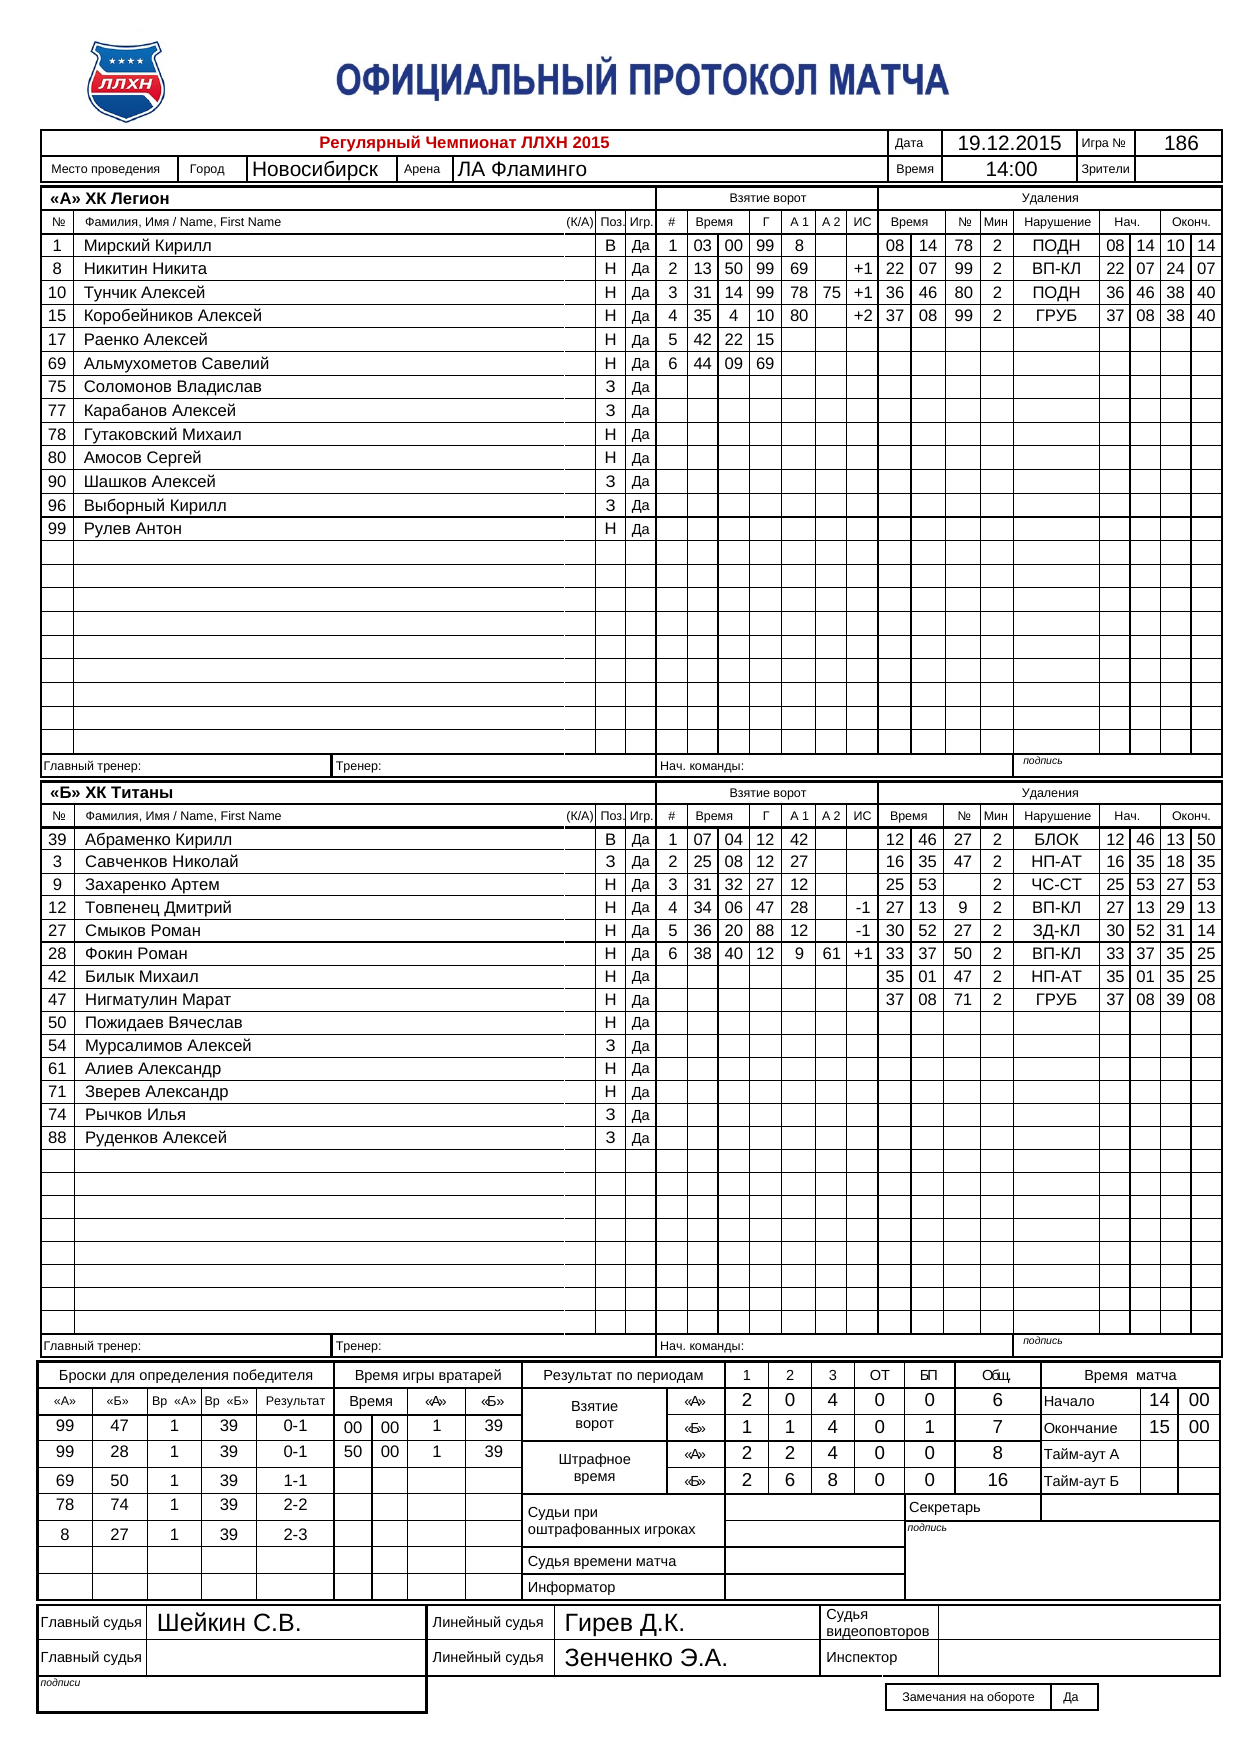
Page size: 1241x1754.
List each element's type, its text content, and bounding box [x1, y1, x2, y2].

table_cell [335, 1494, 371, 1520]
table_cell [657, 730, 687, 753]
table_cell [657, 1242, 687, 1264]
table_cell Н [596, 423, 625, 445]
table_cell 9 [782, 943, 815, 964]
table_cell [912, 1196, 943, 1218]
table_cell 35 [912, 850, 943, 872]
table_cell [879, 1104, 910, 1126]
table_cell [626, 588, 655, 611]
table_cell [719, 1150, 749, 1172]
table_cell [981, 1012, 1013, 1033]
table_cell Гутаковский Михаил [74, 423, 564, 445]
table_cell 39 [1161, 989, 1190, 1011]
table_cell [1131, 352, 1160, 374]
table_cell [946, 659, 980, 682]
table_cell [750, 636, 781, 658]
table_cell [657, 966, 687, 987]
table_cell [719, 966, 749, 987]
table_cell [816, 565, 846, 587]
table_cell 2 [726, 1442, 768, 1467]
table_cell [1161, 707, 1190, 729]
table_cell [565, 518, 595, 540]
table_cell [1014, 707, 1099, 729]
table_cell 69 [39, 1468, 92, 1493]
table_cell [816, 446, 846, 469]
table_cell [42, 1288, 74, 1310]
table_cell Альмухометов Савелий [74, 352, 564, 374]
table_cell [879, 659, 910, 682]
table_cell +2 [847, 305, 877, 327]
table_cell [626, 1242, 655, 1264]
table_cell [626, 565, 655, 587]
table_cell [657, 423, 687, 445]
table_cell [782, 707, 815, 729]
table_cell [981, 1173, 1013, 1195]
table_cell З [596, 376, 625, 398]
table_cell [1131, 636, 1160, 658]
table_cell [912, 376, 945, 398]
table_cell [847, 518, 877, 540]
table_cell 8 [956, 1442, 1040, 1467]
table_cell 00 [335, 1416, 371, 1440]
table_cell [1192, 1288, 1221, 1310]
table_cell [981, 541, 1013, 564]
table_cell [879, 328, 910, 351]
table_cell 08 [912, 305, 945, 327]
table_cell [1100, 1104, 1129, 1126]
table_cell 99 [750, 235, 781, 256]
table_cell [1100, 518, 1129, 540]
table_cell [565, 707, 595, 729]
table_cell 0 [855, 1415, 904, 1440]
table_cell [719, 1311, 749, 1333]
table_cell 47 [93, 1416, 147, 1440]
table_cell [626, 659, 655, 682]
table_cell Время [688, 805, 749, 826]
table_cell 24 [1161, 257, 1190, 280]
table_cell [726, 1521, 904, 1546]
table_cell Время [889, 157, 941, 181]
table_cell [726, 1495, 904, 1520]
table_cell [782, 328, 815, 351]
table_cell [1192, 494, 1221, 516]
table_cell [1100, 588, 1129, 611]
table_cell Мурсалимов Алексей [75, 1035, 564, 1057]
table_cell 37 [879, 305, 910, 327]
table_cell [1100, 1265, 1129, 1287]
table_cell 37 [879, 989, 910, 1011]
table_cell [944, 1288, 980, 1310]
table_cell [782, 1035, 815, 1057]
table_cell [1192, 1035, 1221, 1057]
table_cell Да [626, 235, 655, 256]
table_cell [1179, 1468, 1219, 1493]
table_cell З [596, 399, 625, 422]
table_cell № [946, 211, 980, 233]
table_cell [74, 730, 564, 753]
table_cell Да [626, 305, 655, 327]
table_cell 29 [1161, 896, 1190, 918]
table_cell 31 [1161, 920, 1190, 941]
table_cell 25 [879, 874, 910, 895]
table_cell 27 [1100, 896, 1129, 918]
table_cell [816, 1265, 846, 1287]
table_cell [565, 588, 595, 611]
table_cell 08 [879, 235, 910, 256]
table_cell 35 [1192, 850, 1221, 872]
table_cell [782, 1242, 815, 1264]
table_cell [782, 730, 815, 753]
table_cell [1192, 1196, 1221, 1218]
table_cell [1131, 1196, 1160, 1218]
table_cell 36 [879, 281, 910, 303]
table_cell [565, 399, 595, 422]
table_cell [1100, 565, 1129, 587]
table_cell 18 [1161, 850, 1190, 872]
table_cell [1192, 683, 1221, 706]
table_cell Судьи при оштрафованных игроках [523, 1495, 724, 1546]
table_cell [688, 1150, 717, 1172]
table_cell [565, 1012, 595, 1033]
table_cell [1014, 730, 1099, 753]
table_cell В [596, 235, 625, 256]
table_cell [688, 1012, 717, 1033]
table_header 186 [1136, 131, 1221, 155]
table_cell [75, 1288, 564, 1310]
table_cell 39 [466, 1441, 521, 1467]
table_cell [1131, 328, 1160, 351]
table_cell 46 [1131, 829, 1160, 849]
table_cell 61 [42, 1058, 74, 1079]
table_cell [565, 1196, 595, 1218]
table_header «А» ХК Легион [42, 188, 655, 209]
table_cell Билык Михаил [75, 966, 564, 987]
table_cell [782, 966, 815, 987]
table_cell [1100, 1173, 1129, 1195]
table_cell Вр «Б» [202, 1389, 256, 1413]
table_cell [565, 1058, 595, 1079]
table_cell [42, 1150, 74, 1172]
table_cell [879, 352, 910, 374]
table_cell [428, 1677, 882, 1711]
table_cell [1100, 1311, 1129, 1333]
table_cell [912, 588, 945, 611]
table_cell [1014, 446, 1099, 469]
table_cell [688, 1219, 717, 1241]
table_cell 3 [657, 874, 687, 895]
table_cell 47 [750, 896, 781, 918]
table_cell [657, 707, 687, 729]
table_cell [816, 989, 846, 1011]
table_cell [1161, 1035, 1190, 1057]
table_cell [688, 1035, 717, 1057]
table_cell 00 [1179, 1415, 1219, 1440]
table_cell [42, 636, 73, 658]
table_cell 69 [750, 352, 781, 374]
table_cell [657, 1288, 687, 1310]
table_cell 42 [688, 328, 717, 351]
table_cell 27 [944, 829, 980, 849]
table_cell Главный судья [39, 1640, 146, 1675]
table_cell ПОДН [1014, 235, 1099, 256]
table_cell [719, 1127, 749, 1149]
table_cell [1161, 1219, 1190, 1241]
table_cell [946, 683, 980, 706]
table_cell [688, 1242, 717, 1264]
table_cell [719, 1035, 749, 1057]
table_cell [782, 1265, 815, 1287]
table_cell [912, 1104, 943, 1126]
table_cell [147, 1640, 425, 1675]
table_cell [657, 1127, 687, 1149]
table_cell 13 [1131, 896, 1160, 918]
table_cell [565, 235, 595, 256]
table_cell [626, 636, 655, 658]
table_cell 17 [42, 328, 73, 351]
table_cell [719, 730, 749, 753]
table_cell [981, 707, 1013, 729]
table_cell Да [626, 1081, 655, 1103]
table_cell Время [335, 1389, 407, 1413]
table_cell 50 [944, 943, 980, 964]
table_cell [596, 659, 625, 682]
table_cell [981, 1242, 1013, 1264]
table_cell [981, 494, 1013, 516]
table_cell [93, 1547, 147, 1573]
table_cell [912, 423, 945, 445]
table_cell Шейкин С.В. [147, 1606, 425, 1639]
table_header 1 [726, 1363, 768, 1387]
table_cell 35 [879, 966, 910, 987]
table_cell 2 [726, 1389, 768, 1413]
table_cell [782, 470, 815, 493]
table_cell 99 [946, 305, 980, 327]
table_cell Да [626, 896, 655, 918]
table_cell 42 [42, 966, 74, 987]
table_cell [688, 470, 717, 493]
table_cell [912, 730, 945, 753]
table_cell [1014, 423, 1099, 445]
table_cell Н [596, 328, 625, 351]
table_cell [1100, 541, 1129, 564]
table_cell Да [626, 920, 655, 941]
table_cell [1014, 1035, 1099, 1057]
table_cell [816, 1311, 846, 1333]
table_cell [750, 1058, 781, 1079]
table_cell ВП-КЛ [1014, 257, 1099, 280]
table_cell 00 [1179, 1389, 1219, 1413]
table_cell 0 [905, 1389, 954, 1413]
table_cell З [596, 1127, 625, 1149]
table_cell [719, 1219, 749, 1241]
table_cell [1141, 1468, 1177, 1493]
table_cell [750, 494, 781, 516]
table_cell [1161, 518, 1190, 540]
table_cell [847, 1127, 877, 1149]
table_cell Да [626, 989, 655, 1011]
table_cell [565, 1150, 595, 1172]
table_cell [1161, 730, 1190, 753]
table_cell [782, 1219, 815, 1241]
table_cell [1161, 1058, 1190, 1079]
table_cell 99 [42, 518, 73, 540]
table_cell Город [179, 157, 246, 181]
table_cell 2 [981, 257, 1013, 280]
table_cell 27 [879, 896, 910, 918]
table_cell [939, 1606, 1219, 1639]
table_cell [946, 588, 980, 611]
table_cell З [596, 470, 625, 493]
table_cell [688, 1127, 717, 1149]
table_cell 99 [750, 281, 781, 303]
table_cell 54 [42, 1035, 74, 1057]
table_cell [879, 636, 910, 658]
table_cell [657, 989, 687, 1011]
table_cell [1100, 636, 1129, 658]
table_cell [981, 636, 1013, 658]
table_cell [1131, 399, 1160, 422]
table_cell 50 [1192, 829, 1221, 849]
table_cell [688, 730, 717, 753]
table_cell [466, 1574, 521, 1599]
table_cell [74, 659, 564, 682]
table_cell [1100, 1058, 1129, 1079]
table_cell [946, 707, 980, 729]
table_cell [847, 565, 877, 587]
table_cell 53 [912, 874, 943, 895]
table_cell [816, 399, 846, 422]
table_cell 2 [981, 966, 1013, 987]
table_cell 99 [946, 257, 980, 280]
table_cell [408, 1521, 465, 1546]
table_cell Гирев Д.К. [555, 1606, 819, 1639]
table_cell БЛОК [1014, 829, 1099, 849]
table_cell 96 [42, 494, 73, 516]
table_cell [750, 612, 781, 634]
table_cell [657, 1150, 687, 1172]
table_cell [42, 588, 73, 611]
table_cell Результат [257, 1389, 333, 1413]
table_cell Н [596, 446, 625, 469]
table_cell 00 [719, 235, 749, 256]
table_cell Нач. команды: [657, 755, 1012, 776]
table_cell [596, 1173, 625, 1195]
table_cell [847, 707, 877, 729]
table_cell 2 [657, 850, 687, 872]
table_cell 9 [944, 896, 980, 918]
table_cell [912, 1242, 943, 1264]
table_cell [726, 1548, 904, 1573]
table_cell [981, 1150, 1013, 1172]
table_cell [1161, 588, 1190, 611]
table_cell [719, 1265, 749, 1287]
table_cell [719, 565, 749, 587]
table_cell Амосов Сергей [74, 446, 564, 469]
table_cell [847, 612, 877, 634]
table_cell [719, 1012, 749, 1033]
table_cell [782, 989, 815, 1011]
table_cell 8 [42, 257, 73, 280]
table_cell [750, 1242, 781, 1264]
table_cell 1 [657, 235, 687, 256]
table_cell [565, 305, 595, 327]
table_cell [782, 376, 815, 398]
table_cell 5 [657, 920, 687, 941]
table_cell [1131, 1058, 1160, 1079]
table_cell 37 [1100, 989, 1129, 1011]
table_cell Н [596, 281, 625, 303]
table_cell [879, 541, 910, 564]
table_cell [688, 966, 717, 987]
table_cell [657, 1081, 687, 1103]
table_cell [688, 1311, 717, 1333]
table_cell 77 [42, 399, 73, 422]
table_cell 30 [879, 920, 910, 941]
table_cell 35 [1161, 943, 1190, 964]
table_cell [816, 1173, 846, 1195]
table_cell [750, 1035, 781, 1057]
table_cell 39 [466, 1416, 521, 1440]
table_cell [1161, 636, 1190, 658]
table_cell Главный тренер: [42, 755, 330, 776]
table_header Удаления [879, 783, 1221, 803]
table_cell Г [750, 211, 781, 233]
table_cell [1100, 328, 1129, 351]
table_header Время игры вратарей [335, 1363, 521, 1387]
table_cell [1014, 565, 1099, 587]
table_cell [1141, 1441, 1177, 1467]
table_cell [847, 376, 877, 398]
table_cell 50 [719, 257, 749, 280]
table_cell 08 [1100, 235, 1129, 256]
table_cell [1179, 1441, 1219, 1467]
table_cell [750, 1081, 781, 1103]
table_cell 1 [905, 1415, 954, 1440]
table_cell [847, 1012, 877, 1033]
table_cell [688, 588, 717, 611]
table_cell 27 [42, 920, 74, 941]
table_cell 0 [855, 1442, 904, 1467]
table_cell [688, 1265, 717, 1287]
table_cell [565, 1311, 595, 1333]
table_cell 78 [42, 423, 73, 445]
table_cell # [657, 805, 687, 826]
table_cell 27 [944, 920, 980, 941]
table_cell 2 [981, 896, 1013, 918]
table_cell 2 [981, 235, 1013, 256]
table_cell [1131, 707, 1160, 729]
table_cell 99 [39, 1441, 92, 1467]
table_cell [1131, 1081, 1160, 1103]
table_cell [912, 541, 945, 564]
table_cell 13 [912, 896, 943, 918]
table_cell [688, 1058, 717, 1079]
table_cell [981, 730, 1013, 753]
table_cell [847, 1035, 877, 1057]
table_cell [847, 1265, 877, 1287]
table_cell Да [626, 850, 655, 872]
table_cell [816, 257, 846, 280]
table_cell Да [626, 829, 655, 849]
table_cell [1131, 1035, 1160, 1057]
table_cell 10 [750, 305, 781, 327]
table_cell 35 [1100, 966, 1129, 987]
table_cell [1192, 1173, 1221, 1195]
table_cell 16 [1100, 850, 1129, 872]
table_cell [912, 1219, 943, 1241]
table_cell [912, 470, 945, 493]
table_cell Абраменко Кирилл [75, 829, 564, 849]
table_cell Да [626, 446, 655, 469]
table_cell [1014, 470, 1099, 493]
table_cell Мирский Кирилл [74, 235, 564, 256]
table_cell [1014, 659, 1099, 682]
table_cell 08 [1131, 989, 1160, 1011]
table_cell [596, 1196, 625, 1218]
table_cell [1131, 612, 1160, 634]
table_cell [879, 1127, 910, 1149]
table_cell [981, 1311, 1013, 1333]
table_cell 88 [750, 920, 781, 941]
table_cell [565, 943, 595, 964]
table_cell 10 [1161, 235, 1190, 256]
table_cell [1161, 446, 1190, 469]
table_cell [335, 1574, 371, 1599]
table_cell «А» [408, 1389, 465, 1413]
table_cell [39, 1547, 92, 1573]
table_cell А 1 [782, 211, 815, 233]
table_cell 80 [946, 281, 980, 303]
table_cell [879, 1196, 910, 1218]
table_cell Да [626, 1058, 655, 1079]
table_cell 28 [93, 1441, 147, 1467]
table_cell [912, 1081, 943, 1103]
table_cell 2 [981, 850, 1013, 872]
table_cell [816, 518, 846, 540]
table_cell Шашков Алексей [74, 470, 564, 493]
table_cell [1161, 1081, 1190, 1103]
table_cell [847, 683, 877, 706]
table_cell [944, 1242, 980, 1264]
table_cell [946, 518, 980, 540]
table_cell [847, 730, 877, 753]
table_cell [1192, 1150, 1221, 1172]
table_cell [912, 494, 945, 516]
table_cell Захаренко Артем [75, 874, 564, 895]
table_cell Н [596, 1081, 625, 1103]
table_cell [688, 659, 717, 682]
table_cell Да [626, 399, 655, 422]
table_cell [912, 1012, 943, 1033]
table_header 3 [812, 1363, 854, 1387]
table_cell 50 [335, 1441, 371, 1467]
table_cell [373, 1521, 407, 1546]
table_cell 42 [782, 829, 815, 849]
table_cell Время [688, 211, 749, 233]
table_cell 74 [42, 1104, 74, 1126]
table_cell 47 [944, 966, 980, 987]
table_cell 3 [657, 281, 687, 303]
table_cell [750, 446, 781, 469]
table_cell [944, 1012, 980, 1033]
table_cell [75, 1265, 564, 1287]
table_cell [1192, 446, 1221, 469]
table_cell [657, 376, 687, 398]
table_cell [626, 1150, 655, 1172]
table_cell [944, 1196, 980, 1218]
table_cell (К/А) [565, 805, 595, 826]
table_cell подпись [1014, 755, 1221, 776]
table_cell № [944, 805, 980, 826]
table_cell [816, 874, 846, 895]
table_cell [912, 328, 945, 351]
table_cell [939, 1640, 1219, 1675]
table_cell ГРУБ [1014, 305, 1099, 327]
table_cell 71 [42, 1081, 74, 1103]
table_cell [912, 1035, 943, 1057]
table_cell [1100, 352, 1129, 374]
table_cell [750, 470, 781, 493]
table_cell Секретарь [906, 1495, 1040, 1520]
table_cell 1 [408, 1441, 465, 1467]
table_cell [1014, 1288, 1099, 1310]
table_cell [688, 1081, 717, 1103]
table_cell Да [626, 423, 655, 445]
table_cell 14:00 [943, 157, 1076, 181]
table_cell [565, 494, 595, 516]
table_cell Никитин Никита [74, 257, 564, 280]
table_cell [782, 659, 815, 682]
table_cell [719, 470, 749, 493]
table_cell [1192, 707, 1221, 729]
table_cell 38 [688, 943, 717, 964]
table_cell 27 [1161, 874, 1190, 895]
table_cell [596, 1288, 625, 1310]
table_cell Рулев Антон [74, 518, 564, 540]
table_cell [782, 1104, 815, 1126]
table_cell [565, 659, 595, 682]
table_cell [657, 1104, 687, 1126]
table_cell [42, 1242, 74, 1264]
table_cell З [596, 494, 625, 516]
table_cell Раенко Алексей [74, 328, 564, 351]
table_cell [816, 1196, 846, 1218]
table_cell Да [626, 1104, 655, 1126]
table_cell 31 [688, 281, 717, 303]
table_cell [626, 1288, 655, 1310]
table_cell 22 [719, 328, 749, 351]
table_cell 46 [912, 281, 945, 303]
table_cell 37 [1100, 305, 1129, 327]
table_cell [879, 730, 910, 753]
table_cell [1192, 588, 1221, 611]
table_cell [1014, 1127, 1099, 1149]
table_cell [750, 966, 781, 987]
table_cell 14 [1192, 920, 1221, 941]
table_cell [912, 1127, 943, 1149]
table_cell [1099, 1682, 1220, 1711]
table_cell [42, 683, 73, 706]
table_cell [719, 1173, 749, 1195]
table_cell Фокин Роман [75, 943, 564, 964]
table_cell Нигматулин Марат [75, 989, 564, 1011]
table_cell [816, 683, 846, 706]
table_cell [782, 1012, 815, 1033]
table_cell [816, 494, 846, 516]
table_cell [750, 399, 781, 422]
table_cell [879, 399, 910, 422]
table_cell 71 [944, 989, 980, 1011]
table_cell [847, 659, 877, 682]
table_cell [912, 659, 945, 682]
table_cell Рычков Илья [75, 1104, 564, 1126]
table_cell [944, 1150, 980, 1172]
table_cell [1131, 730, 1160, 753]
table_cell [565, 352, 595, 374]
table_cell Главный судья [39, 1606, 146, 1639]
table_cell [1161, 1196, 1190, 1218]
table_cell [565, 730, 595, 753]
table_cell [626, 541, 655, 564]
table_cell [1014, 1058, 1099, 1079]
table_cell 01 [912, 966, 943, 987]
table_cell Судья времени матча [523, 1548, 724, 1573]
table_cell [981, 1081, 1013, 1103]
table_cell 31 [688, 874, 717, 895]
table_cell 00 [373, 1441, 407, 1467]
table_cell [981, 446, 1013, 469]
table_cell [257, 1547, 333, 1573]
table_cell [981, 1265, 1013, 1287]
table_cell [1100, 730, 1129, 753]
table_cell [847, 541, 877, 564]
table_cell 0-1 [257, 1416, 333, 1440]
table_cell 5 [657, 328, 687, 351]
table_cell [847, 399, 877, 422]
table_cell [1100, 707, 1129, 729]
table_cell 08 [912, 989, 943, 1011]
table_cell 2 [981, 874, 1013, 895]
table_cell [1014, 1311, 1099, 1333]
table_cell [596, 1242, 625, 1264]
table_cell [565, 257, 595, 280]
table_cell [912, 636, 945, 658]
table_cell 0-1 [257, 1441, 333, 1467]
table_cell Н [596, 305, 625, 327]
table_cell Зрители [1078, 157, 1134, 181]
table_cell 1 [148, 1416, 201, 1440]
table_header Результат по периодам [523, 1363, 724, 1387]
table_cell 8 [812, 1468, 854, 1493]
table_cell [847, 494, 877, 516]
table_cell [1192, 1242, 1221, 1264]
table_cell 30 [1100, 920, 1129, 941]
table_cell 39 [202, 1494, 256, 1520]
table_cell [1192, 1058, 1221, 1079]
table_cell [408, 1547, 465, 1573]
table_cell [596, 683, 625, 706]
table_cell Начало [1042, 1389, 1140, 1413]
table_cell [408, 1468, 465, 1493]
table_cell 52 [912, 920, 943, 941]
table_cell Нач. [1100, 805, 1160, 826]
table_cell Соломонов Владислав [74, 376, 564, 398]
table_cell [1192, 1265, 1221, 1287]
table_cell 78 [782, 281, 815, 303]
table_cell [1192, 518, 1221, 540]
table_cell подпись [1014, 1335, 1221, 1356]
table_cell [1014, 399, 1099, 422]
table_cell [1014, 1081, 1099, 1103]
table_cell [750, 730, 781, 753]
table_cell [946, 446, 980, 469]
table_cell [719, 1081, 749, 1103]
table_cell Да [626, 1012, 655, 1033]
table_cell Игр. [626, 805, 655, 826]
table_cell [879, 423, 910, 445]
table_cell [1042, 1495, 1219, 1520]
table_cell [879, 612, 910, 634]
table_cell 34 [688, 896, 717, 918]
table_cell 35 [1161, 966, 1190, 987]
table_cell [847, 352, 877, 374]
table_cell 52 [1131, 920, 1160, 941]
table_cell [565, 446, 595, 469]
table_cell Оконч. [1161, 805, 1221, 826]
table_cell [782, 399, 815, 422]
table_cell Да [626, 943, 655, 964]
table_cell [782, 541, 815, 564]
table_cell [1100, 470, 1129, 493]
table_header Броски для определения победителя [39, 1363, 333, 1387]
table_cell Н [596, 257, 625, 280]
table_cell [981, 1035, 1013, 1057]
table_cell [42, 565, 73, 587]
table_header Да [1052, 1685, 1097, 1709]
table_cell 38 [1161, 281, 1190, 303]
table_cell [1100, 1242, 1129, 1264]
table_cell Фамилия, Имя / Name, First Name [74, 211, 565, 233]
table_cell [1161, 376, 1190, 398]
table_cell [847, 1104, 877, 1126]
table_cell [726, 1575, 904, 1599]
table_cell 44 [688, 352, 717, 374]
table_cell [719, 683, 749, 706]
table_cell [981, 612, 1013, 634]
table_cell [657, 612, 687, 634]
table_cell [1161, 423, 1190, 445]
table_cell [847, 1196, 877, 1218]
table_cell [750, 376, 781, 398]
table_cell [816, 1104, 846, 1126]
table_cell [202, 1574, 256, 1599]
table_cell [847, 1081, 877, 1103]
table_cell 2 [769, 1442, 811, 1467]
table_cell [657, 565, 687, 587]
table_cell 13 [688, 257, 717, 280]
table_cell [750, 1012, 781, 1033]
table_cell Фамилия, Имя / Name, First Name [75, 805, 565, 826]
table_cell [981, 1219, 1013, 1241]
table_cell [719, 707, 749, 729]
table_cell [1014, 636, 1099, 658]
table_cell [847, 446, 877, 469]
table_cell Игр. [626, 211, 655, 233]
table_cell [750, 518, 781, 540]
table_cell [626, 707, 655, 729]
table_cell [565, 966, 595, 987]
table_cell [657, 1265, 687, 1287]
table_cell [912, 399, 945, 422]
table_cell [981, 683, 1013, 706]
table_cell 01 [1131, 966, 1160, 987]
table_cell [981, 328, 1013, 351]
table_cell 8 [39, 1521, 92, 1546]
table_cell [1100, 423, 1129, 445]
table_cell [944, 874, 980, 895]
table_cell 1 [148, 1521, 201, 1546]
table_cell [657, 1035, 687, 1057]
table_cell [626, 1196, 655, 1218]
table_cell [1161, 1150, 1190, 1172]
table_cell [750, 541, 781, 564]
table_cell [816, 829, 846, 849]
table_cell [565, 1265, 595, 1287]
table_cell [74, 683, 564, 706]
table_cell Товпенец Дмитрий [75, 896, 564, 918]
table_cell [847, 1150, 877, 1172]
table_cell Коробейников Алексей [74, 305, 564, 327]
table_cell 53 [1131, 874, 1160, 895]
table_cell [565, 376, 595, 398]
table_cell [946, 423, 980, 445]
table_cell [688, 989, 717, 1011]
table_cell [335, 1468, 371, 1493]
table_cell [626, 1219, 655, 1241]
table_cell [1131, 1311, 1160, 1333]
table_cell [879, 707, 910, 729]
table_cell [1192, 636, 1221, 658]
table_cell 69 [42, 352, 73, 374]
table_cell [42, 659, 73, 682]
table_cell [1014, 1242, 1099, 1264]
table_cell [816, 707, 846, 729]
table_cell [466, 1494, 521, 1520]
table_header Дата [889, 131, 941, 155]
table_cell [946, 470, 980, 493]
table_cell [782, 1058, 815, 1079]
table_cell [816, 850, 846, 872]
table_cell [816, 659, 846, 682]
table_cell Алиев Александр [75, 1058, 564, 1079]
table_cell [816, 305, 846, 327]
table_cell [1131, 588, 1160, 611]
table_cell 20 [719, 920, 749, 941]
table_cell [816, 1081, 846, 1103]
table_cell [657, 588, 687, 611]
table_header БП [905, 1363, 954, 1387]
table_cell [1014, 1150, 1099, 1172]
table_cell 2 [981, 943, 1013, 964]
table_cell 28 [782, 896, 815, 918]
table_cell [335, 1521, 371, 1546]
table_cell 12 [750, 943, 781, 964]
table_cell [719, 1196, 749, 1218]
table_cell 1 [769, 1415, 811, 1440]
table_cell [75, 1150, 564, 1172]
table_cell [1161, 1104, 1190, 1126]
table_cell Г [750, 805, 781, 826]
table_cell [1014, 1012, 1099, 1033]
table_cell 4 [812, 1415, 854, 1440]
table_cell 08 [1131, 305, 1160, 327]
table_cell [596, 730, 625, 753]
table_cell [1100, 1150, 1129, 1172]
table_cell 08 [719, 850, 749, 872]
table_cell [688, 1173, 717, 1195]
table_cell З [596, 850, 625, 872]
table_cell ЧС-СТ [1014, 874, 1099, 895]
table_cell [946, 541, 980, 564]
table_cell [688, 423, 717, 445]
table_cell [1014, 612, 1099, 634]
table_cell [373, 1574, 407, 1599]
table_cell Тайм-аут А [1042, 1441, 1140, 1467]
table_cell 37 [912, 943, 943, 964]
table_cell [847, 588, 877, 611]
table_cell 1 [726, 1415, 768, 1440]
table_cell 6 [657, 352, 687, 374]
table_cell А 2 [816, 211, 846, 233]
table_cell 80 [782, 305, 815, 327]
table_cell 27 [93, 1521, 147, 1546]
table_cell 6 [657, 943, 687, 964]
table_cell [565, 874, 595, 895]
table_cell Судья видеоповторов [821, 1606, 938, 1639]
table_cell 36 [688, 920, 717, 941]
table_cell Да [626, 257, 655, 280]
table_cell [565, 612, 595, 634]
table_cell [596, 707, 625, 729]
table_cell [719, 518, 749, 540]
table_cell [1100, 494, 1129, 516]
table_cell [912, 1058, 943, 1079]
table_cell 2 [981, 989, 1013, 1011]
table_cell [1131, 1265, 1160, 1287]
table_cell [93, 1574, 147, 1599]
table_cell Н [596, 874, 625, 895]
table_cell [782, 1150, 815, 1172]
table_cell «А» [668, 1442, 724, 1467]
table_cell 2 [981, 829, 1013, 849]
table_cell [719, 541, 749, 564]
table_cell [944, 1173, 980, 1195]
table_cell ИС [847, 805, 877, 826]
table_cell [1192, 1219, 1221, 1241]
table_cell [981, 352, 1013, 374]
table_cell [1161, 683, 1190, 706]
table_cell [565, 920, 595, 941]
table_cell [879, 588, 910, 611]
table_cell [626, 612, 655, 634]
table_cell З [596, 1104, 625, 1126]
table_cell [912, 1288, 943, 1310]
table_cell 88 [42, 1127, 74, 1149]
table_cell [466, 1521, 521, 1546]
table_cell [750, 1104, 781, 1126]
table_cell [981, 1288, 1013, 1310]
table_cell [74, 707, 564, 729]
table_cell [1161, 612, 1190, 634]
table_cell [565, 896, 595, 918]
table_cell [946, 376, 980, 398]
table_cell 12 [879, 829, 910, 849]
table_cell [946, 565, 980, 587]
table_header 2 [769, 1363, 811, 1387]
table_header Удаления [879, 188, 1221, 209]
table_cell 39 [202, 1468, 256, 1493]
table_cell [74, 636, 564, 658]
table_cell [912, 612, 945, 634]
table_cell [1131, 446, 1160, 469]
table_cell [816, 730, 846, 753]
table_cell [688, 446, 717, 469]
table_cell [75, 1196, 564, 1218]
table_cell [1192, 376, 1221, 398]
table_cell [879, 683, 910, 706]
table_cell [596, 541, 625, 564]
table_cell Да [626, 470, 655, 493]
table_cell [1014, 352, 1099, 374]
table_cell Время [879, 805, 943, 826]
table_cell [847, 1288, 877, 1310]
table_cell [912, 683, 945, 706]
table_cell [1131, 1012, 1160, 1033]
table_cell [1014, 1196, 1099, 1218]
table_cell 8 [782, 235, 815, 256]
table_cell [688, 636, 717, 658]
table_cell 69 [782, 257, 815, 280]
table_cell [1192, 1104, 1221, 1126]
table_cell [1014, 328, 1099, 351]
table_cell Да [626, 966, 655, 987]
table_cell [1161, 1288, 1190, 1310]
table_cell 2 [726, 1468, 768, 1493]
table_cell Тайм-аут Б [1042, 1468, 1140, 1493]
table_cell Зверев Александр [75, 1081, 564, 1103]
table_cell [1100, 659, 1129, 682]
table_cell 2 [981, 281, 1013, 303]
table_cell [373, 1468, 407, 1493]
table_cell [657, 1219, 687, 1241]
table_cell [1192, 423, 1221, 445]
table_cell 46 [912, 829, 943, 849]
table_cell [1161, 1311, 1190, 1333]
table_cell 80 [42, 446, 73, 469]
table_cell 33 [879, 943, 910, 964]
table_cell «Б » [466, 1389, 521, 1413]
table_cell [782, 588, 815, 611]
table_cell [719, 659, 749, 682]
table_cell [1100, 1012, 1129, 1033]
table_cell [944, 1035, 980, 1057]
table_cell Штрафное время [523, 1442, 666, 1493]
table_cell [1136, 157, 1221, 181]
table_cell 15 [750, 328, 781, 351]
table_cell [912, 446, 945, 469]
table_cell [1192, 1127, 1221, 1149]
table_cell [1100, 376, 1129, 398]
table_cell 33 [1100, 943, 1129, 964]
table_cell [1192, 470, 1221, 493]
table_cell [782, 1127, 815, 1149]
table_cell [1131, 494, 1160, 516]
table_cell [847, 328, 877, 351]
table_cell [1161, 494, 1190, 516]
table_cell [879, 1265, 910, 1287]
table_cell [42, 1311, 74, 1333]
table_cell (К/А) [565, 211, 595, 233]
table_cell 39 [202, 1416, 256, 1440]
table_cell [565, 636, 595, 658]
table_cell [1131, 683, 1160, 706]
table_cell [1161, 1012, 1190, 1033]
table_cell 47 [944, 850, 980, 872]
table_cell Оконч. [1161, 211, 1221, 233]
table_cell +1 [847, 281, 877, 303]
table_cell [847, 1219, 877, 1241]
table_cell [946, 399, 980, 422]
table_cell [688, 707, 717, 729]
table_cell Н [596, 518, 625, 540]
table_cell [782, 683, 815, 706]
table_cell [74, 588, 564, 611]
table_cell Окончание [1042, 1415, 1140, 1440]
table_cell [1131, 1242, 1160, 1264]
table_cell [1100, 1127, 1129, 1149]
table_cell В [596, 829, 625, 849]
table_cell +1 [847, 943, 877, 964]
table_cell [626, 730, 655, 753]
table_cell Пожидаев Вячеслав [75, 1012, 564, 1033]
table_cell [1100, 446, 1129, 469]
table_cell [981, 588, 1013, 611]
table_cell 7 [956, 1415, 1040, 1440]
table_cell 9 [42, 874, 74, 895]
table_cell [847, 470, 877, 493]
table_cell [1131, 423, 1160, 445]
table_cell [657, 1311, 687, 1333]
table_cell [626, 1265, 655, 1287]
table_cell [847, 1173, 877, 1195]
table_cell [816, 1288, 846, 1310]
table_cell 40 [1192, 305, 1221, 327]
table_cell [782, 1081, 815, 1103]
table_cell Да [626, 281, 655, 303]
table_cell [944, 1127, 980, 1149]
table_cell [782, 423, 815, 445]
table_cell 03 [688, 235, 717, 256]
table_cell [565, 1127, 595, 1149]
table_cell № [42, 805, 74, 826]
table_cell 35 [688, 305, 717, 327]
table_cell [1014, 518, 1099, 540]
table_cell 39 [202, 1521, 256, 1546]
table_cell [148, 1574, 201, 1599]
table_cell [879, 1150, 910, 1172]
table_cell [719, 1104, 749, 1126]
table_cell [816, 588, 846, 611]
table_cell 12 [782, 920, 815, 941]
table_cell Нач. команды: [657, 1335, 1012, 1356]
table_cell [657, 494, 687, 516]
table_cell 14 [912, 235, 945, 256]
table_cell 25 [1192, 966, 1221, 987]
table_cell 78 [946, 235, 980, 256]
table_cell [335, 1547, 371, 1573]
table_cell # [657, 211, 687, 233]
table_cell Руденков Алексей [75, 1127, 564, 1149]
table_cell 1 [408, 1416, 465, 1440]
table_cell [782, 565, 815, 587]
table_cell [981, 399, 1013, 422]
table_cell [1192, 1081, 1221, 1103]
table_cell Нарушение [1014, 211, 1099, 233]
table_cell Вр «А» [148, 1389, 201, 1413]
table_cell [1161, 328, 1190, 351]
table_cell Выборный Кирилл [74, 494, 564, 516]
table_cell [719, 494, 749, 516]
table_cell [750, 683, 781, 706]
table_cell [1014, 494, 1099, 516]
table_cell [946, 328, 980, 351]
table_cell [408, 1494, 465, 1520]
table_cell НП-АТ [1014, 850, 1099, 872]
table_cell [1014, 683, 1099, 706]
table_cell 0 [769, 1389, 811, 1413]
table_cell Да [626, 518, 655, 540]
table_cell 2 [657, 257, 687, 280]
table_cell [466, 1547, 521, 1573]
table_cell [1100, 1035, 1129, 1057]
table_cell [1014, 1173, 1099, 1195]
table_cell [816, 1127, 846, 1149]
table_cell 00 [373, 1416, 407, 1440]
table_cell [42, 1196, 74, 1218]
table_cell [657, 636, 687, 658]
table_cell 08 [1192, 989, 1221, 1011]
table_cell 16 [956, 1468, 1040, 1493]
table_cell 2 [981, 920, 1013, 941]
table_cell [750, 565, 781, 587]
table_cell [565, 470, 595, 493]
table_cell [74, 612, 564, 634]
table_cell [816, 470, 846, 493]
table_cell [688, 541, 717, 564]
table_cell [688, 518, 717, 540]
table_cell ВП-КЛ [1014, 943, 1099, 964]
table_cell [1192, 328, 1221, 351]
table_cell +1 [847, 257, 877, 280]
table_cell [912, 1173, 943, 1195]
table_cell Да [626, 352, 655, 374]
table_cell [257, 1574, 333, 1599]
table_cell [719, 399, 749, 422]
table_cell [565, 1081, 595, 1103]
table_cell НП-АТ [1014, 966, 1099, 987]
table_cell [816, 1012, 846, 1033]
table_cell [816, 920, 846, 941]
table_cell [782, 352, 815, 374]
table_cell [816, 896, 846, 918]
table_cell [981, 423, 1013, 445]
table_cell [981, 1196, 1013, 1218]
table_cell [657, 659, 687, 682]
table_cell [1131, 1150, 1160, 1172]
table_cell [981, 470, 1013, 493]
table_cell Да [626, 1035, 655, 1057]
table_cell [565, 829, 595, 849]
table_cell [879, 470, 910, 493]
table_cell [981, 1104, 1013, 1126]
table_cell [1100, 683, 1129, 706]
table_cell [596, 588, 625, 611]
table_cell 75 [42, 376, 73, 398]
table_cell -1 [847, 896, 877, 918]
table_cell Тунчик Алексей [74, 281, 564, 303]
table_cell [1131, 1288, 1160, 1310]
table_cell [879, 1058, 910, 1079]
picture [5, 28, 1179, 129]
table_cell 6 [956, 1389, 1040, 1413]
table_cell [565, 683, 595, 706]
table_cell [719, 1288, 749, 1310]
table_cell [816, 636, 846, 658]
table_cell [750, 588, 781, 611]
table_cell 15 [1141, 1415, 1177, 1440]
table_cell [1161, 541, 1190, 564]
table_cell «Б» [668, 1468, 724, 1493]
table_cell ИС [847, 211, 877, 233]
table_cell [1131, 659, 1160, 682]
table_cell [847, 829, 877, 849]
table_cell «А» [39, 1389, 92, 1413]
table_cell 38 [1161, 305, 1190, 327]
table_cell 37 [1131, 943, 1160, 964]
table_cell 13 [1192, 896, 1221, 918]
table_cell [1014, 541, 1099, 564]
table_cell [816, 352, 846, 374]
table_cell [879, 1242, 910, 1264]
table_cell 28 [42, 943, 74, 964]
table_cell 1 [42, 235, 73, 256]
table_cell Да [626, 874, 655, 895]
table_cell [1131, 565, 1160, 587]
table_cell [657, 1012, 687, 1033]
table_cell [816, 966, 846, 987]
table_cell [816, 328, 846, 351]
table_cell [42, 730, 73, 753]
table_cell [1100, 1219, 1129, 1241]
table_cell [596, 636, 625, 658]
table_cell [782, 1288, 815, 1310]
table_cell [1131, 1127, 1160, 1149]
table_cell [912, 1311, 943, 1333]
table_cell 12 [1100, 829, 1129, 849]
table_cell [750, 989, 781, 1011]
table_cell [1161, 659, 1190, 682]
table_cell [688, 1196, 717, 1218]
table_cell Карабанов Алексей [74, 399, 564, 422]
table_cell 13 [1161, 829, 1190, 849]
table_cell [596, 565, 625, 587]
table_cell 09 [719, 352, 749, 374]
table_cell [373, 1494, 407, 1520]
table_cell [782, 494, 815, 516]
table_cell [688, 683, 717, 706]
table_cell 4 [657, 305, 687, 327]
table_cell -1 [847, 920, 877, 941]
table_cell [944, 1104, 980, 1126]
table_cell 1 [657, 829, 687, 849]
table_cell [1014, 1265, 1099, 1287]
table_cell [42, 1173, 74, 1195]
table_cell [1161, 1173, 1190, 1195]
table_cell [879, 1081, 910, 1103]
table_cell [1131, 1173, 1160, 1195]
table_cell 0 [855, 1389, 904, 1413]
table_cell 0 [905, 1442, 954, 1467]
table_cell [42, 1219, 74, 1241]
table_cell [565, 989, 595, 1011]
table_cell Место проведения [42, 157, 177, 181]
table_cell 16 [879, 850, 910, 872]
table_cell [944, 1058, 980, 1079]
table_cell Н [596, 896, 625, 918]
table_cell 14 [1141, 1389, 1177, 1413]
table_cell [981, 1127, 1013, 1149]
table_cell [946, 352, 980, 374]
table_cell 07 [688, 829, 717, 849]
table_cell ЛА Фламинго [454, 157, 887, 181]
table_cell [719, 1242, 749, 1264]
table_cell 0 [855, 1468, 904, 1493]
table_header Взятие ворот [657, 188, 877, 209]
table_cell Взятие ворот [523, 1389, 666, 1440]
table_cell [596, 1311, 625, 1333]
table_cell З [596, 1035, 625, 1057]
table_cell 50 [93, 1468, 147, 1493]
table_cell [565, 565, 595, 587]
table_cell [1100, 399, 1129, 422]
table_cell 07 [1192, 257, 1221, 280]
table_cell Арена [398, 157, 452, 181]
table_cell [946, 612, 980, 634]
table_cell [657, 683, 687, 706]
table_cell 39 [42, 829, 74, 849]
table_cell 2-2 [257, 1494, 333, 1520]
table_header ОТ [855, 1363, 904, 1387]
table_cell [912, 1150, 943, 1172]
table_cell [816, 1058, 846, 1079]
table_cell Новосибирск [248, 157, 396, 181]
table_cell [1131, 1104, 1160, 1126]
table_cell [816, 376, 846, 398]
table_cell [1100, 1288, 1129, 1310]
table_cell [750, 659, 781, 682]
table_cell 4 [812, 1442, 854, 1467]
table_cell 99 [750, 257, 781, 280]
table_cell [565, 1035, 595, 1057]
table_cell [39, 1574, 92, 1599]
table_cell 3 [42, 850, 74, 872]
table_cell [750, 1196, 781, 1218]
table_cell [148, 1547, 201, 1573]
table_cell [879, 1173, 910, 1195]
table_cell [719, 446, 749, 469]
table_cell [981, 518, 1013, 540]
table_cell [657, 541, 687, 564]
table_cell [750, 1311, 781, 1333]
table_cell [883, 1677, 1220, 1681]
table_cell [408, 1574, 465, 1599]
table_cell [1192, 1012, 1221, 1033]
table_cell А 1 [782, 805, 815, 826]
table_cell [596, 1150, 625, 1172]
table_cell 4 [657, 896, 687, 918]
table_cell [782, 1173, 815, 1195]
table_cell Поз. [596, 805, 625, 826]
table_cell [879, 446, 910, 469]
table_cell [565, 423, 595, 445]
table_cell 12 [750, 829, 781, 849]
table_cell [657, 470, 687, 493]
table_cell [626, 683, 655, 706]
table_cell 15 [42, 305, 73, 327]
table_cell [657, 518, 687, 540]
table_cell [1014, 588, 1099, 611]
table_cell [1161, 1242, 1190, 1264]
table_cell 07 [1131, 257, 1160, 280]
table_cell Линейный судья [428, 1606, 554, 1639]
table_cell [75, 1311, 564, 1333]
table_cell [42, 1265, 74, 1287]
table_cell [879, 1288, 910, 1310]
table_cell [879, 518, 910, 540]
table_cell [1161, 565, 1190, 587]
table_cell [912, 707, 945, 729]
table_cell 22 [879, 257, 910, 280]
table_cell [879, 1219, 910, 1241]
table_cell Поз. [596, 211, 625, 233]
table_cell 36 [1100, 281, 1129, 303]
table_header «Б» ХК Титаны [42, 783, 655, 803]
table_cell [816, 1035, 846, 1057]
table_cell [688, 612, 717, 634]
table_cell [782, 446, 815, 469]
table_cell [816, 423, 846, 445]
table_cell [944, 1311, 980, 1333]
table_cell [565, 1104, 595, 1126]
table_cell [944, 1265, 980, 1287]
table_cell 2-3 [257, 1521, 333, 1546]
table_cell [1192, 1311, 1221, 1333]
table_cell [1014, 1219, 1099, 1241]
table_cell [981, 376, 1013, 398]
table_cell [657, 399, 687, 422]
table_cell [1100, 1081, 1129, 1103]
table_cell 2 [981, 305, 1013, 327]
table_cell [657, 1196, 687, 1218]
table_cell [879, 1035, 910, 1057]
table_cell [879, 376, 910, 398]
table_cell [75, 1173, 564, 1195]
table_header Общ. [956, 1363, 1040, 1387]
table_cell «Б» [93, 1389, 147, 1413]
table_cell [750, 1150, 781, 1172]
table_cell Н [596, 989, 625, 1011]
table_cell Да [626, 328, 655, 351]
table_cell 32 [719, 874, 749, 895]
table_cell [879, 1012, 910, 1033]
table_cell Мин [981, 805, 1013, 826]
table_cell Линейный судья [428, 1640, 554, 1675]
table_cell [202, 1547, 256, 1573]
table_cell А 2 [816, 805, 846, 826]
table_cell 0 [905, 1468, 954, 1493]
table_cell [946, 494, 980, 516]
table_cell 78 [39, 1494, 92, 1520]
table_cell 61 [816, 943, 846, 964]
table_cell [74, 565, 564, 587]
table_cell Н [596, 352, 625, 374]
table_cell 14 [719, 281, 749, 303]
table_cell [750, 707, 781, 729]
table_cell Информатор [523, 1575, 724, 1599]
table_cell [42, 612, 73, 634]
table_cell [1100, 1196, 1129, 1218]
table_cell 27 [750, 874, 781, 895]
table_cell [688, 494, 717, 516]
table_cell Тренер: [333, 1335, 655, 1356]
table_cell 40 [719, 943, 749, 964]
table_cell [1161, 352, 1190, 374]
table_cell [912, 352, 945, 374]
table_cell № [42, 211, 73, 233]
table_cell [688, 1104, 717, 1126]
table_cell [565, 1219, 595, 1241]
table_cell 75 [816, 281, 846, 303]
table_cell [816, 541, 846, 564]
table_cell Инспектор [821, 1640, 938, 1675]
table_cell 1-1 [257, 1468, 333, 1493]
table_cell [1192, 730, 1221, 753]
table_cell [688, 565, 717, 587]
table_cell 35 [1131, 850, 1160, 872]
table_cell [1192, 565, 1221, 587]
table_cell [750, 1219, 781, 1241]
table_cell Время [879, 211, 945, 233]
table_cell [816, 235, 846, 256]
table_cell 40 [1192, 281, 1221, 303]
table_cell [750, 1288, 781, 1310]
table_cell [688, 399, 717, 422]
table_cell [782, 518, 815, 540]
table_cell ГРУБ [1014, 989, 1099, 1011]
table_cell [847, 874, 877, 895]
table_cell [750, 1127, 781, 1149]
table_cell [657, 1173, 687, 1195]
table_cell [1131, 376, 1160, 398]
table_cell Н [596, 1012, 625, 1033]
table_header 19.12.2015 [943, 131, 1076, 155]
table_cell Зенченко Э.А. [555, 1640, 819, 1675]
table_cell [1192, 352, 1221, 374]
table_cell 46 [1131, 281, 1160, 303]
table_header Игра № [1078, 131, 1134, 155]
table_cell Главный тренер: [42, 1335, 330, 1356]
table_cell [879, 565, 910, 587]
table_cell [657, 446, 687, 469]
table_cell [626, 1311, 655, 1333]
table_cell [719, 376, 749, 398]
table_cell 53 [1192, 874, 1221, 895]
table_cell [42, 541, 73, 564]
table_cell [596, 1219, 625, 1241]
table_cell [565, 850, 595, 872]
table_cell [719, 1058, 749, 1079]
table_cell [879, 494, 910, 516]
table_cell 27 [782, 850, 815, 872]
table_cell подписи [39, 1677, 425, 1711]
table_cell [719, 636, 749, 658]
table_cell [782, 612, 815, 634]
table_cell 12 [782, 874, 815, 895]
table_cell «Б» [668, 1415, 724, 1440]
table_cell [847, 966, 877, 987]
table_cell [750, 1173, 781, 1195]
table_cell 1 [148, 1468, 201, 1493]
table_cell «А» [668, 1389, 724, 1413]
table_cell [847, 636, 877, 658]
table_header Замечания на обороте [887, 1685, 1050, 1709]
table_cell [816, 1242, 846, 1264]
table_cell [946, 730, 980, 753]
table_cell ПОДН [1014, 281, 1099, 303]
table_cell подпись [906, 1522, 1219, 1599]
table_header Регулярный Чемпионат ЛЛХН 2015 [42, 131, 887, 155]
table_cell [816, 1219, 846, 1241]
table_cell Н [596, 943, 625, 964]
table_cell 4 [812, 1389, 854, 1413]
table_cell [816, 1150, 846, 1172]
table_cell Н [596, 1058, 625, 1079]
table_cell [1192, 659, 1221, 682]
table_cell 6 [769, 1468, 811, 1493]
table_cell Нарушение [1014, 805, 1099, 826]
table_cell [1192, 399, 1221, 422]
table_cell 25 [1100, 874, 1129, 895]
table_cell [1192, 541, 1221, 564]
table_cell [719, 612, 749, 634]
table_cell [1014, 1104, 1099, 1126]
table_cell ВП-КЛ [1014, 896, 1099, 918]
table_cell [912, 565, 945, 587]
table_cell 10 [42, 281, 73, 303]
table_cell [1161, 470, 1190, 493]
table_cell 39 [202, 1441, 256, 1467]
table_cell 74 [93, 1494, 147, 1520]
table_cell Савченков Николай [75, 850, 564, 872]
table_cell [944, 1219, 980, 1241]
table_cell [596, 612, 625, 634]
table_cell [750, 423, 781, 445]
table_header Время матча [1042, 1363, 1219, 1387]
table_cell [1131, 518, 1160, 540]
table_header Взятие ворот [657, 783, 877, 803]
table_cell [782, 1311, 815, 1333]
table_cell [981, 659, 1013, 682]
table_cell [1161, 1127, 1190, 1149]
table_cell Н [596, 966, 625, 987]
table_cell [1100, 612, 1129, 634]
table_cell 47 [42, 989, 74, 1011]
table_cell [946, 636, 980, 658]
table_cell [596, 1265, 625, 1287]
table_cell [719, 989, 749, 1011]
table_cell [373, 1547, 407, 1573]
table_cell [847, 850, 877, 872]
table_cell 1 [148, 1441, 201, 1467]
table_cell 50 [42, 1012, 74, 1033]
table_cell 04 [719, 829, 749, 849]
table_cell 25 [1192, 943, 1221, 964]
table_cell [816, 612, 846, 634]
table_cell [912, 1265, 943, 1287]
table_cell [565, 541, 595, 564]
table_cell Да [626, 376, 655, 398]
table_cell Да [626, 1127, 655, 1149]
table_cell Тренер: [333, 755, 655, 776]
table_cell [719, 588, 749, 611]
table_cell [847, 423, 877, 445]
table_cell [1131, 541, 1160, 564]
table_cell [782, 1196, 815, 1218]
table_cell [847, 235, 877, 256]
table_cell [565, 328, 595, 351]
table_cell [847, 1242, 877, 1264]
table_cell 1 [148, 1494, 201, 1520]
table_cell [981, 1058, 1013, 1079]
table_cell [74, 541, 564, 564]
table_cell 12 [42, 896, 74, 918]
table_cell [912, 518, 945, 540]
table_cell Да [626, 494, 655, 516]
table_cell [847, 1311, 877, 1333]
table_cell 14 [1192, 235, 1221, 256]
table_cell 4 [719, 305, 749, 327]
table_cell [1131, 1219, 1160, 1241]
table_cell [944, 1081, 980, 1103]
table_cell 07 [912, 257, 945, 280]
table_cell [75, 1219, 564, 1241]
table_cell [879, 1311, 910, 1333]
table_cell [1161, 1265, 1190, 1287]
table_cell [782, 636, 815, 658]
table_cell [750, 1265, 781, 1287]
table_cell [626, 1173, 655, 1195]
table_cell [565, 1173, 595, 1195]
table_cell [565, 1288, 595, 1310]
table_cell ЗД-КЛ [1014, 920, 1099, 941]
table_cell 99 [39, 1416, 92, 1440]
table_cell [42, 707, 73, 729]
table_cell [466, 1468, 521, 1493]
table_cell 12 [750, 850, 781, 872]
table_cell [565, 1242, 595, 1264]
table_cell [1161, 399, 1190, 422]
table_cell [719, 423, 749, 445]
table_cell 90 [42, 470, 73, 493]
table_cell Мин [981, 211, 1013, 233]
table_cell [981, 565, 1013, 587]
table_cell [1192, 612, 1221, 634]
table_cell [847, 1058, 877, 1079]
table_cell 14 [1131, 235, 1160, 256]
table_cell [688, 1288, 717, 1310]
table_cell [565, 281, 595, 303]
table_cell Смыков Роман [75, 920, 564, 941]
table_cell 25 [688, 850, 717, 872]
table_cell [657, 1058, 687, 1079]
table_cell Нач. [1100, 211, 1160, 233]
table_cell [1131, 470, 1160, 493]
table_cell [75, 1242, 564, 1264]
table_cell [847, 989, 877, 1011]
table_cell [1014, 376, 1099, 398]
table_cell [688, 376, 717, 398]
table_cell Н [596, 920, 625, 941]
table_cell 22 [1100, 257, 1129, 280]
table_cell 06 [719, 896, 749, 918]
